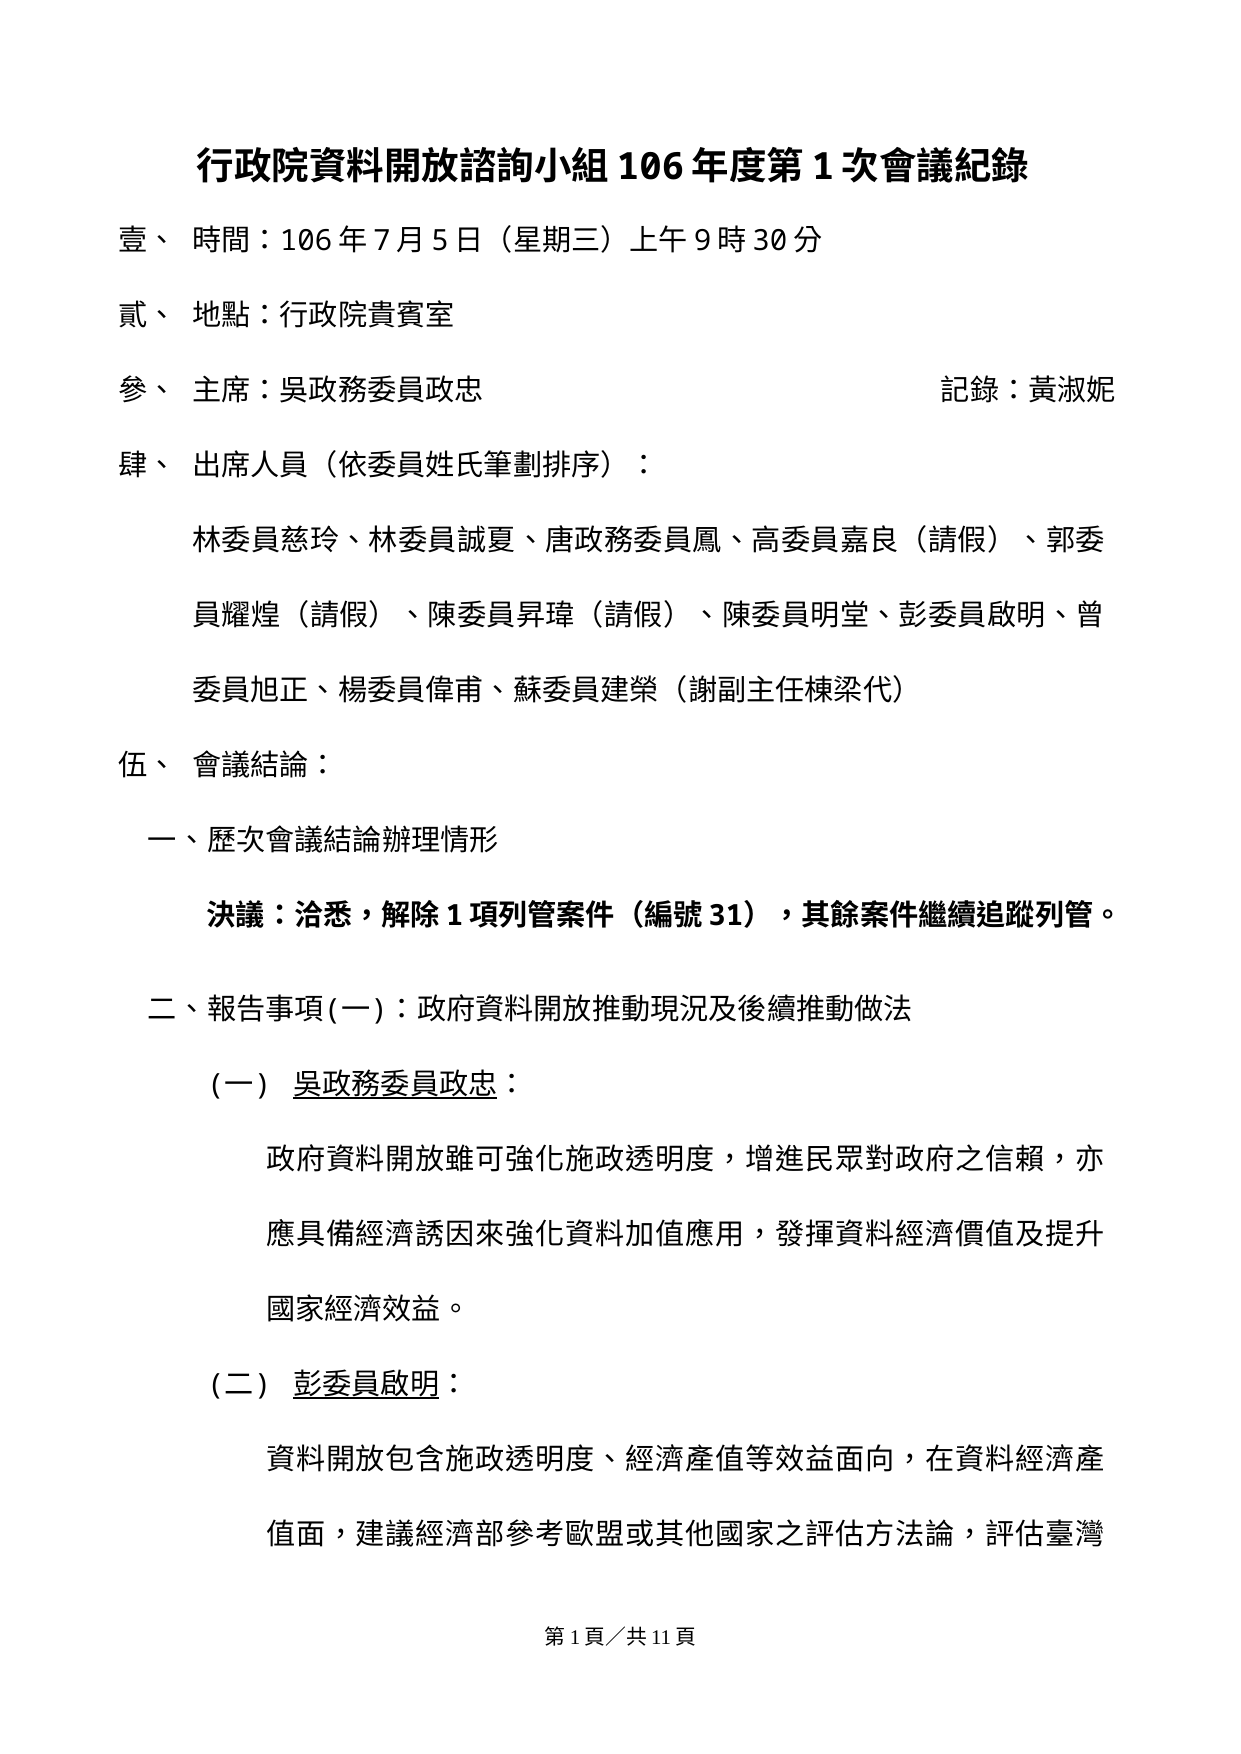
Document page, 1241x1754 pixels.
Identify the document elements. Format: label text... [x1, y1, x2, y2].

text 行政院資料開放諮詢小組106年度第1次會議紀錄 [118, 119, 1108, 194]
list 報告事項(一)：政府資料開放推動現況及後續推動做法 [148, 963, 1108, 1038]
text 決議：洽悉，解除1項列管案件（編號31），其餘案件繼續追蹤列管。 [206, 869, 1108, 944]
list 地點：行政院貴賓室 [118, 269, 1108, 344]
list 主席：吳政務委員政忠 記錄：黃淑妮 [118, 344, 1122, 419]
list 資料開放包含施政透明度、經濟產值等效益面向，在資料經濟產值面，建議經濟部參考歐盟或其他國家之評估方法論，評估臺灣 [266, 1413, 1108, 1563]
list 出席人員（依委員姓氏筆劃排序）： [118, 419, 1108, 494]
list 林委員慈玲、林委員誠夏、唐政務委員鳳、高委員嘉良（請假）、郭委員耀煌（請假）、陳委員昇瑋（請假）、陳委員明堂、彭委員啟明、曾委員旭正、楊委員偉甫、蘇委員建榮（謝副主任棟梁代） [192, 494, 1108, 719]
list 時間：106年7月5日（星期三）上午9時30分 [118, 194, 1108, 269]
list 會議結論： [118, 719, 1108, 794]
list 吳政務委員政忠： [207, 1038, 1108, 1113]
list 政府資料開放雖可強化施政透明度，增進民眾對政府之信賴，亦應具備經濟誘因來強化資料加值應用，發揮資料經濟價值及提升國家經濟效益。 [266, 1113, 1108, 1338]
list 歷次會議結論辦理情形 [148, 794, 1108, 869]
list 彭委員啟明： [207, 1338, 1108, 1413]
